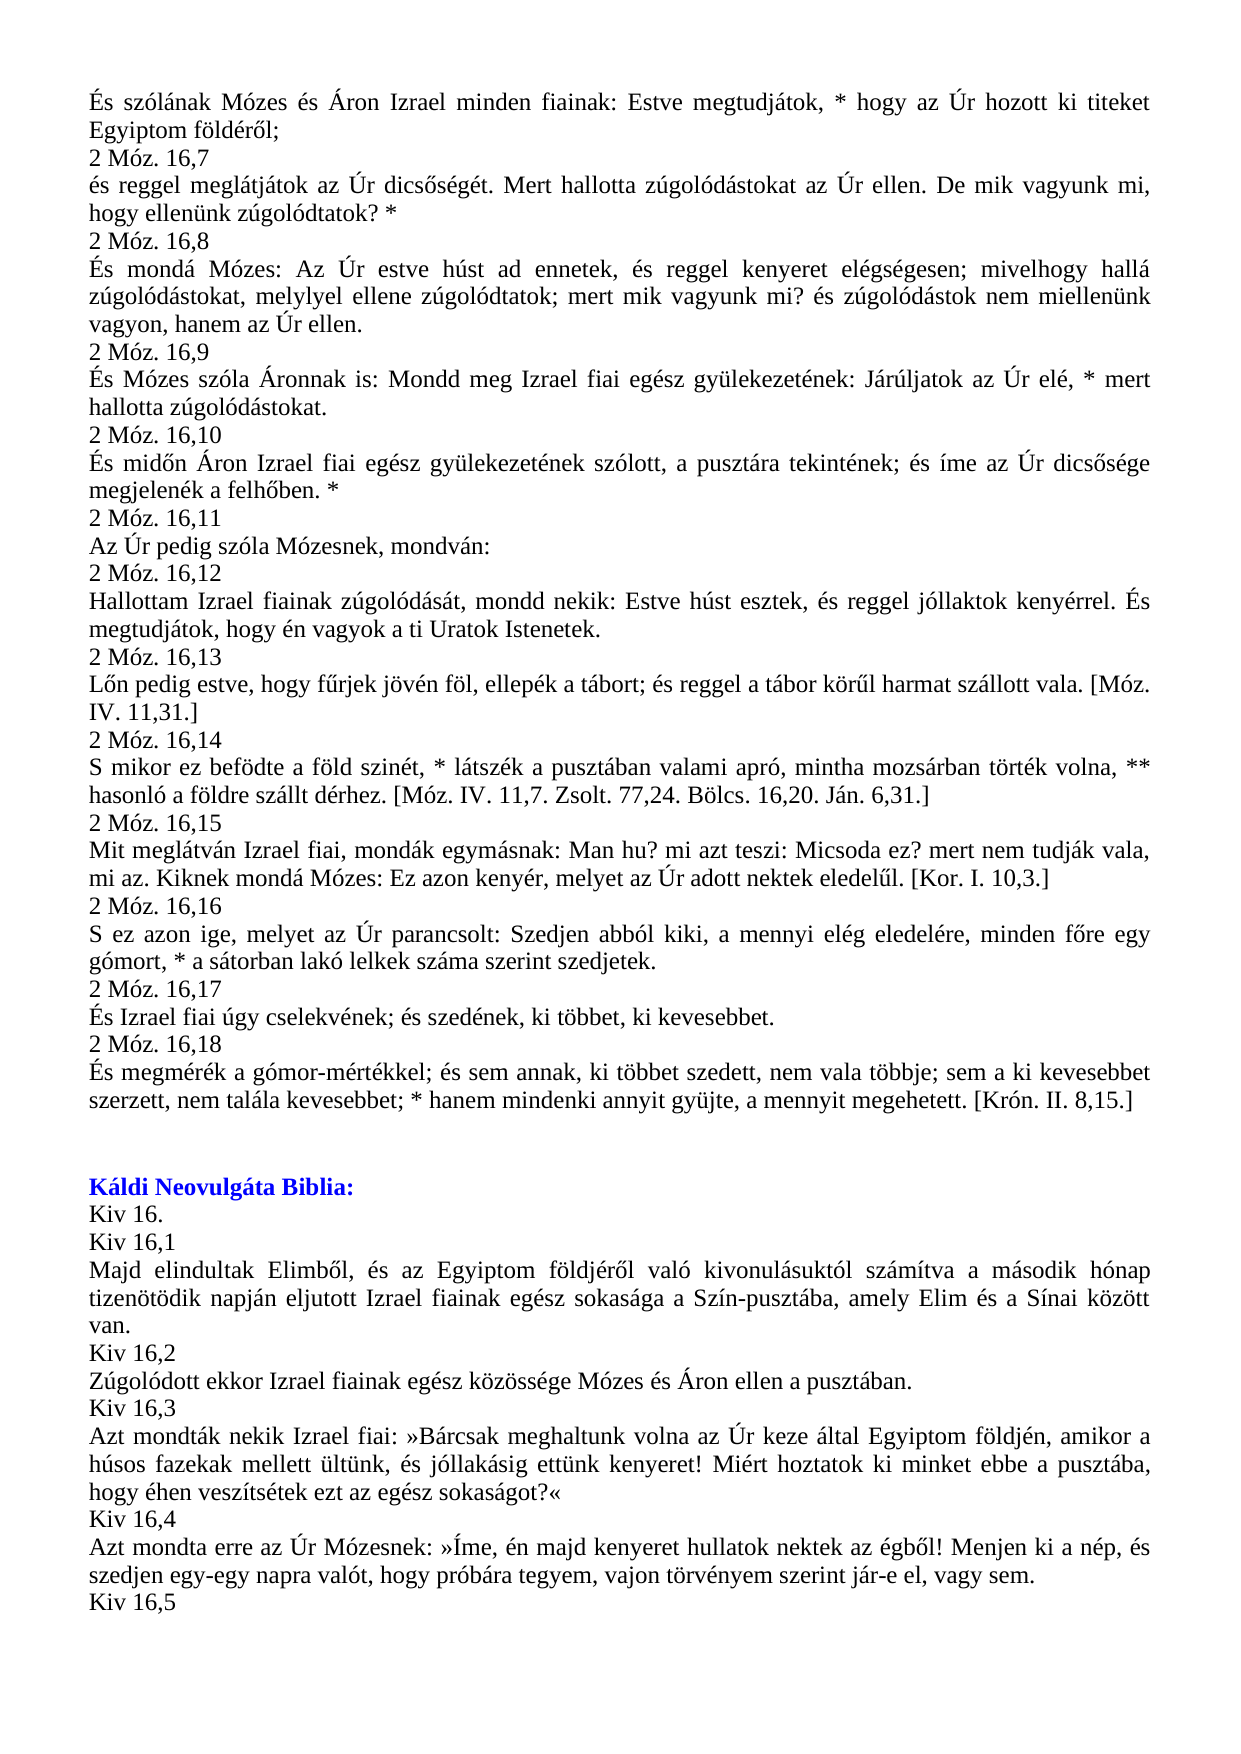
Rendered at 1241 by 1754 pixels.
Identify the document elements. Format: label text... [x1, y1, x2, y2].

text Kiv 16,1 [88, 1228, 1152, 1256]
text 2 Móz. 16,14 [88, 726, 1152, 753]
text Kiv 16,5 [88, 1588, 1152, 1616]
text Kiv 16. [88, 1201, 1152, 1228]
text 2 Móz. 16,16 [88, 892, 1152, 920]
text És Mózes szóla Áronnak is: Mondd meg Izrael fiai egész gyülekezetének: Járúljatok az Úr elé, * mert hallotta zúgolódástokat. [88, 366, 1152, 421]
text Mit meglátván Izrael fiai, mondák egymásnak: Man hu? mi azt teszi: Micsoda ez? mert nem tudják vala, mi az. Kiknek mondá Mózes: Ez azon kenyér, melyet az Úr adott nektek eledelűl. [Kor. I. 10,3.] [88, 837, 1152, 892]
text Azt mondta erre az Úr Mózesnek: »Íme, én majd kenyeret hullatok nektek az égből! Menjen ki a nép, és szedjen egy-egy napra valót, hogy próbára tegyem, vajon törvényem szerint jár-e el, vagy sem. [88, 1533, 1152, 1588]
text S ez azon ige, melyet az Úr parancsolt: Szedjen abból kiki, a mennyi elég eledelére, minden főre egy gómort, * a sátorban lakó lelkek száma szerint szedjetek. [88, 920, 1152, 975]
text 2 Móz. 16,7 [88, 144, 1152, 172]
text És mondá Mózes: Az Úr estve húst ad ennetek, és reggel kenyeret elégségesen; mivelhogy hallá zúgolódástokat, melylyel ellene zúgolódtatok; mert mik vagyunk mi? és zúgolódástok nem miellenünk vagyon, hanem az Úr ellen. [88, 255, 1152, 338]
text 2 Móz. 16,12 [88, 559, 1152, 587]
text Az Úr pedig szóla Mózesnek, mondván: [88, 532, 1152, 559]
text 2 Móz. 16,10 [88, 421, 1152, 449]
text és reggel meglátjátok az Úr dicsőségét. Mert hallotta zúgolódástokat az Úr ellen. De mik vagyunk mi, hogy ellenünk zúgolódtatok? * [88, 172, 1152, 227]
text És Izrael fiai úgy cselekvének; és szedének, ki többet, ki kevesebbet. [88, 1003, 1152, 1031]
text Kiv 16,4 [88, 1505, 1152, 1533]
text Hallottam Izrael fiainak zúgolódását, mondd nekik: Estve húst esztek, és reggel jóllaktok kenyérrel. És megtudjátok, hogy én vagyok a ti Uratok Istenetek. [88, 587, 1152, 643]
text Azt mondták nekik Izrael fiai: »Bárcsak meghaltunk volna az Úr keze által Egyiptom földjén, amikor a húsos fazekak mellett ültünk, és jóllakásig ettünk kenyeret! Miért hoztatok ki minket ebbe a pusztába, hogy éhen veszítsétek ezt az egész sokaságot?« [88, 1422, 1152, 1505]
text 2 Móz. 16,17 [88, 975, 1152, 1003]
text Majd elindultak Elimből, és az Egyiptom földjéről való kivonulásuktól számítva a második hónap tizenötödik napján eljutott Izrael fiainak egész sokasága a Szín-pusztába, amely Elim és a Sínai között van. [88, 1256, 1152, 1339]
text S mikor ez befödte a föld szinét, * látszék a pusztában valami apró, mintha mozsárban törték volna, ** hasonló a földre szállt dérhez. [Móz. IV. 11,7. Zsolt. 77,24. Bölcs. 16,20. Ján. 6,31.] [88, 753, 1152, 809]
text Lőn pedig estve, hogy fűrjek jövén föl, ellepék a tábort; és reggel a tábor körűl harmat szállott vala. [Móz. IV. 11,31.] [88, 670, 1152, 726]
text 2 Móz. 16,11 [88, 504, 1152, 532]
text Zúgolódott ekkor Izrael fiainak egész közössége Mózes és Áron ellen a pusztában. [88, 1367, 1152, 1394]
text 2 Móz. 16,13 [88, 643, 1152, 670]
text 2 Móz. 16,18 [88, 1031, 1152, 1058]
text 2 Móz. 16,15 [88, 809, 1152, 837]
text 2 Móz. 16,9 [88, 338, 1152, 366]
text 2 Móz. 16,8 [88, 227, 1152, 255]
text És megmérék a gómor-mértékkel; és sem annak, ki többet szedett, nem vala többje; sem a ki kevesebbet szerzett, nem talála kevesebbet; * hanem mindenki annyit gyüjte, a mennyit megehetett. [Krón. II. 8,15.] [88, 1058, 1152, 1114]
text És szólának Mózes és Áron Izrael minden fiainak: Estve megtudjátok, * hogy az Úr hozott ki titeket Egyiptom földéről; [88, 88, 1152, 144]
text Káldi Neovulgáta Biblia: [88, 1173, 1152, 1201]
text Kiv 16,2 [88, 1339, 1152, 1367]
text Kiv 16,3 [88, 1394, 1152, 1422]
text És midőn Áron Izrael fiai egész gyülekezetének szólott, a pusztára tekintének; és íme az Úr dicsősége megjelenék a felhőben. * [88, 449, 1152, 504]
